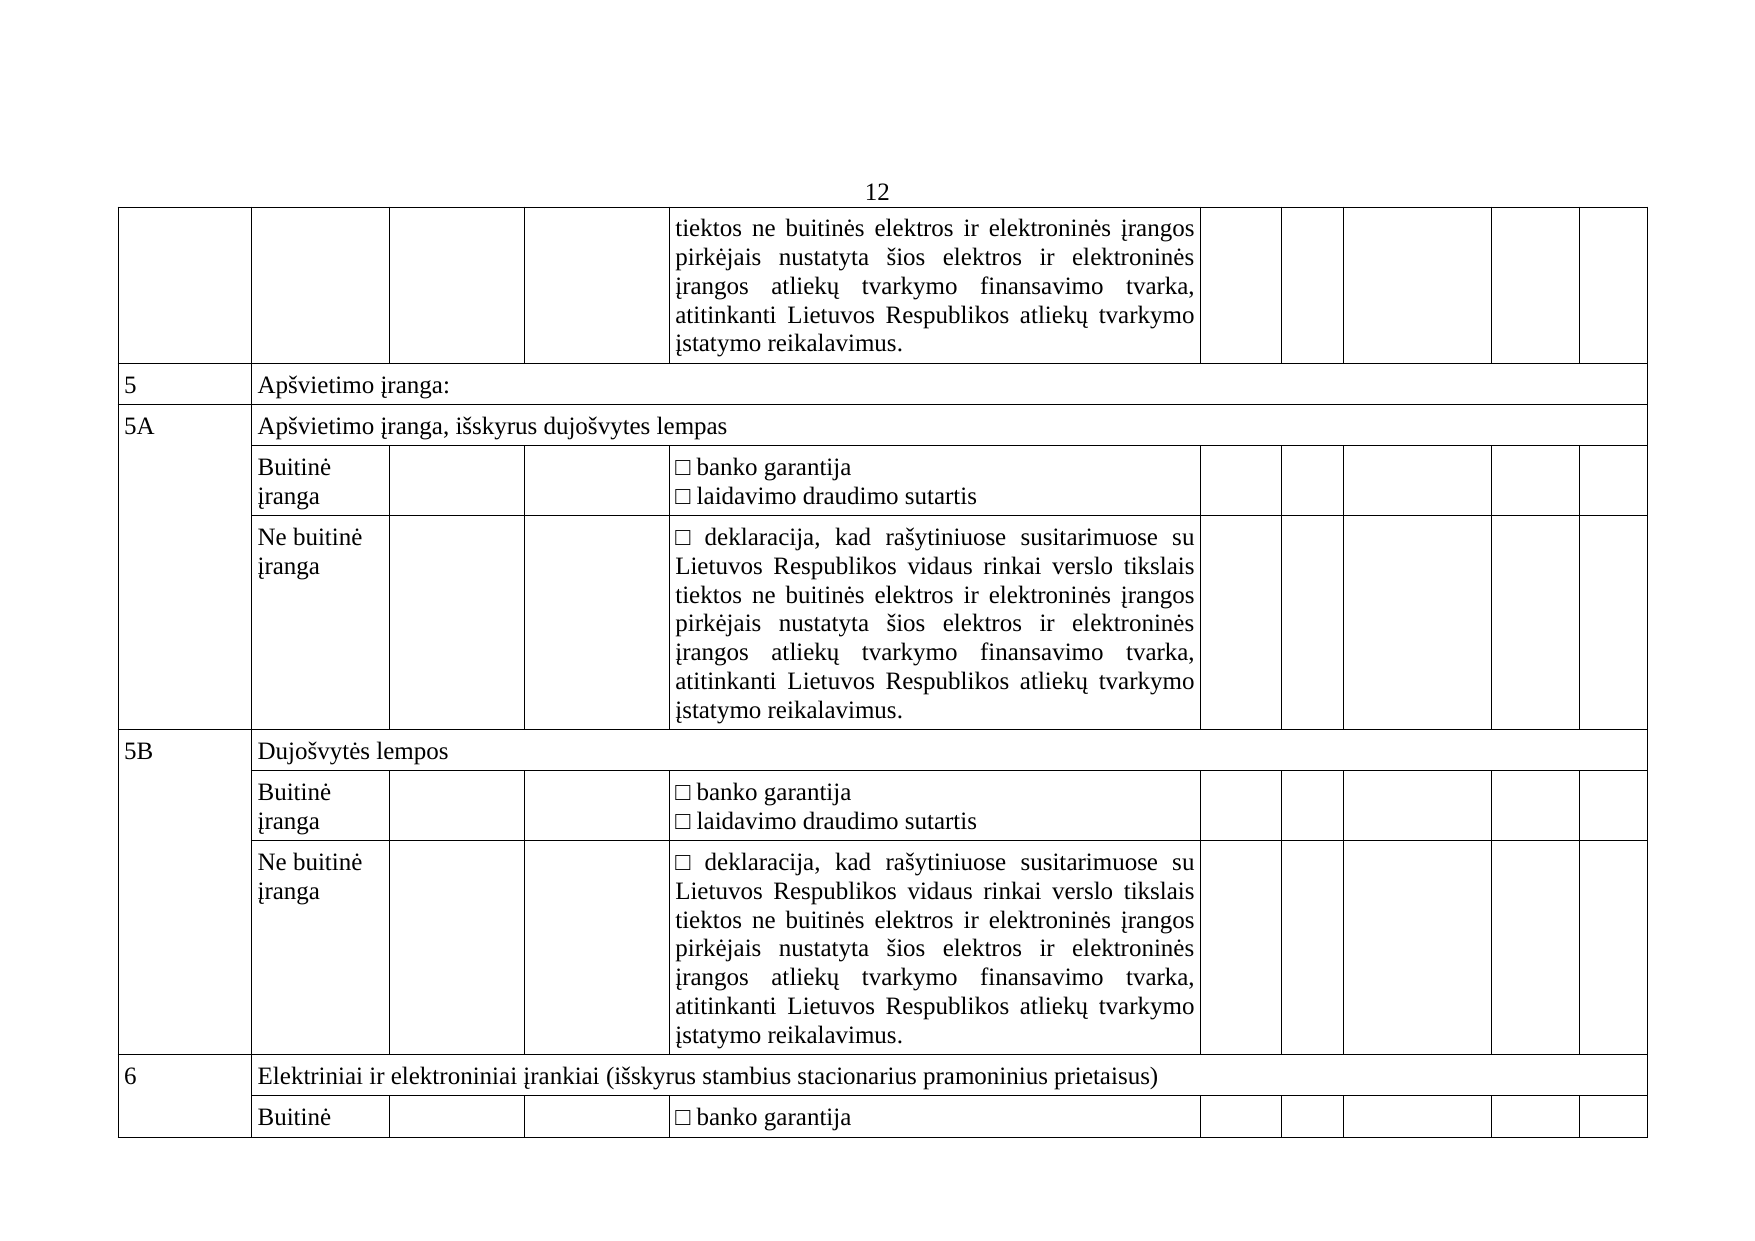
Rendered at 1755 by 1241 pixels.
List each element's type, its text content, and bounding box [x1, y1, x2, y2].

table_cell [1201, 1096, 1281, 1137]
table_cell [1492, 1096, 1579, 1137]
table_cell [390, 771, 524, 840]
table_cell [1282, 446, 1343, 515]
table_cell [525, 771, 669, 840]
table_cell 6 [119, 1055, 251, 1137]
table_cell [1282, 208, 1343, 363]
table_cell [1580, 446, 1647, 515]
table_cell [1344, 446, 1491, 515]
table_cell [1580, 841, 1647, 1054]
table_cell tiektos ne buitinės elektros ir elektroninės įrangos pirkėjais nustatyta šios elektros ir elektroninės įrangos atliekų tvarkymo finansavimo tvarka, atitinkanti Lietuvos Respublikos atliekų tvarkymo įstatymo reikalavimus. [670, 208, 1200, 363]
table_cell [525, 446, 669, 515]
table_cell □ banko garantija [670, 1096, 1200, 1137]
table_cell 5 [119, 364, 251, 404]
table_cell [525, 516, 669, 729]
table_cell □ banko garantija □ laidavimo draudimo sutartis [670, 771, 1200, 840]
table_cell [1282, 516, 1343, 729]
table_cell [390, 1096, 524, 1137]
table_cell Ne buitinė įranga [252, 841, 389, 1054]
table_cell [525, 841, 669, 1054]
table_cell [1580, 1096, 1647, 1137]
table_cell 5A [119, 405, 251, 729]
table_cell [1201, 446, 1281, 515]
table_cell [1492, 771, 1579, 840]
table_cell [1282, 1096, 1343, 1137]
table_cell Apšvietimo įranga: [252, 364, 1647, 404]
table_cell 5B [119, 730, 251, 1054]
table_cell [1282, 771, 1343, 840]
table_cell Buitinė [252, 1096, 389, 1137]
table_cell [1201, 771, 1281, 840]
table_cell [390, 208, 524, 363]
table_cell Dujošvytės lempos [252, 730, 1647, 770]
table_cell [1282, 841, 1343, 1054]
table_cell Ne buitinė įranga [252, 516, 389, 729]
table_cell [1492, 516, 1579, 729]
table_cell [1201, 516, 1281, 729]
table_cell □ deklaracija, kad rašytiniuose susitarimuose su Lietuvos Respublikos vidaus rinkai verslo tikslais tiektos ne buitinės elektros ir elektroninės įrangos pirkėjais nustatyta šios elektros ir elektroninės įrangos atliekų tvarkymo finansavimo tvarka, atitinkanti Lietuvos Respublikos atliekų tvarkymo įstatymo reikalavimus. [670, 841, 1200, 1054]
table_cell Elektriniai ir elektroniniai įrankiai (išskyrus stambius stacionarius pramoninius prietaisus) [252, 1055, 1647, 1095]
table_cell [1344, 771, 1491, 840]
table_cell [1344, 208, 1491, 363]
table_cell [1580, 771, 1647, 840]
table_cell [1344, 841, 1491, 1054]
table_cell [390, 446, 524, 515]
table_cell [252, 208, 389, 363]
table_cell Apšvietimo įranga, išskyrus dujošvytes lempas [252, 405, 1647, 445]
table_cell [1492, 208, 1579, 363]
table_cell [1344, 516, 1491, 729]
table_cell Buitinė įranga [252, 446, 389, 515]
table_cell [1580, 516, 1647, 729]
table_cell [1492, 841, 1579, 1054]
table_cell [1201, 208, 1281, 363]
table_cell [390, 516, 524, 729]
table_cell [390, 841, 524, 1054]
table_cell Buitinė įranga [252, 771, 389, 840]
table_cell □ banko garantija □ laidavimo draudimo sutartis [670, 446, 1200, 515]
table_cell [119, 208, 251, 363]
table_cell [525, 208, 669, 363]
table_cell [1580, 208, 1647, 363]
table_cell [1344, 1096, 1491, 1137]
table_cell [525, 1096, 669, 1137]
table_cell □ deklaracija, kad rašytiniuose susitarimuose su Lietuvos Respublikos vidaus rinkai verslo tikslais tiektos ne buitinės elektros ir elektroninės įrangos pirkėjais nustatyta šios elektros ir elektroninės įrangos atliekų tvarkymo finansavimo tvarka, atitinkanti Lietuvos Respublikos atliekų tvarkymo įstatymo reikalavimus. [670, 516, 1200, 729]
table_cell [1201, 841, 1281, 1054]
table_cell [1492, 446, 1579, 515]
